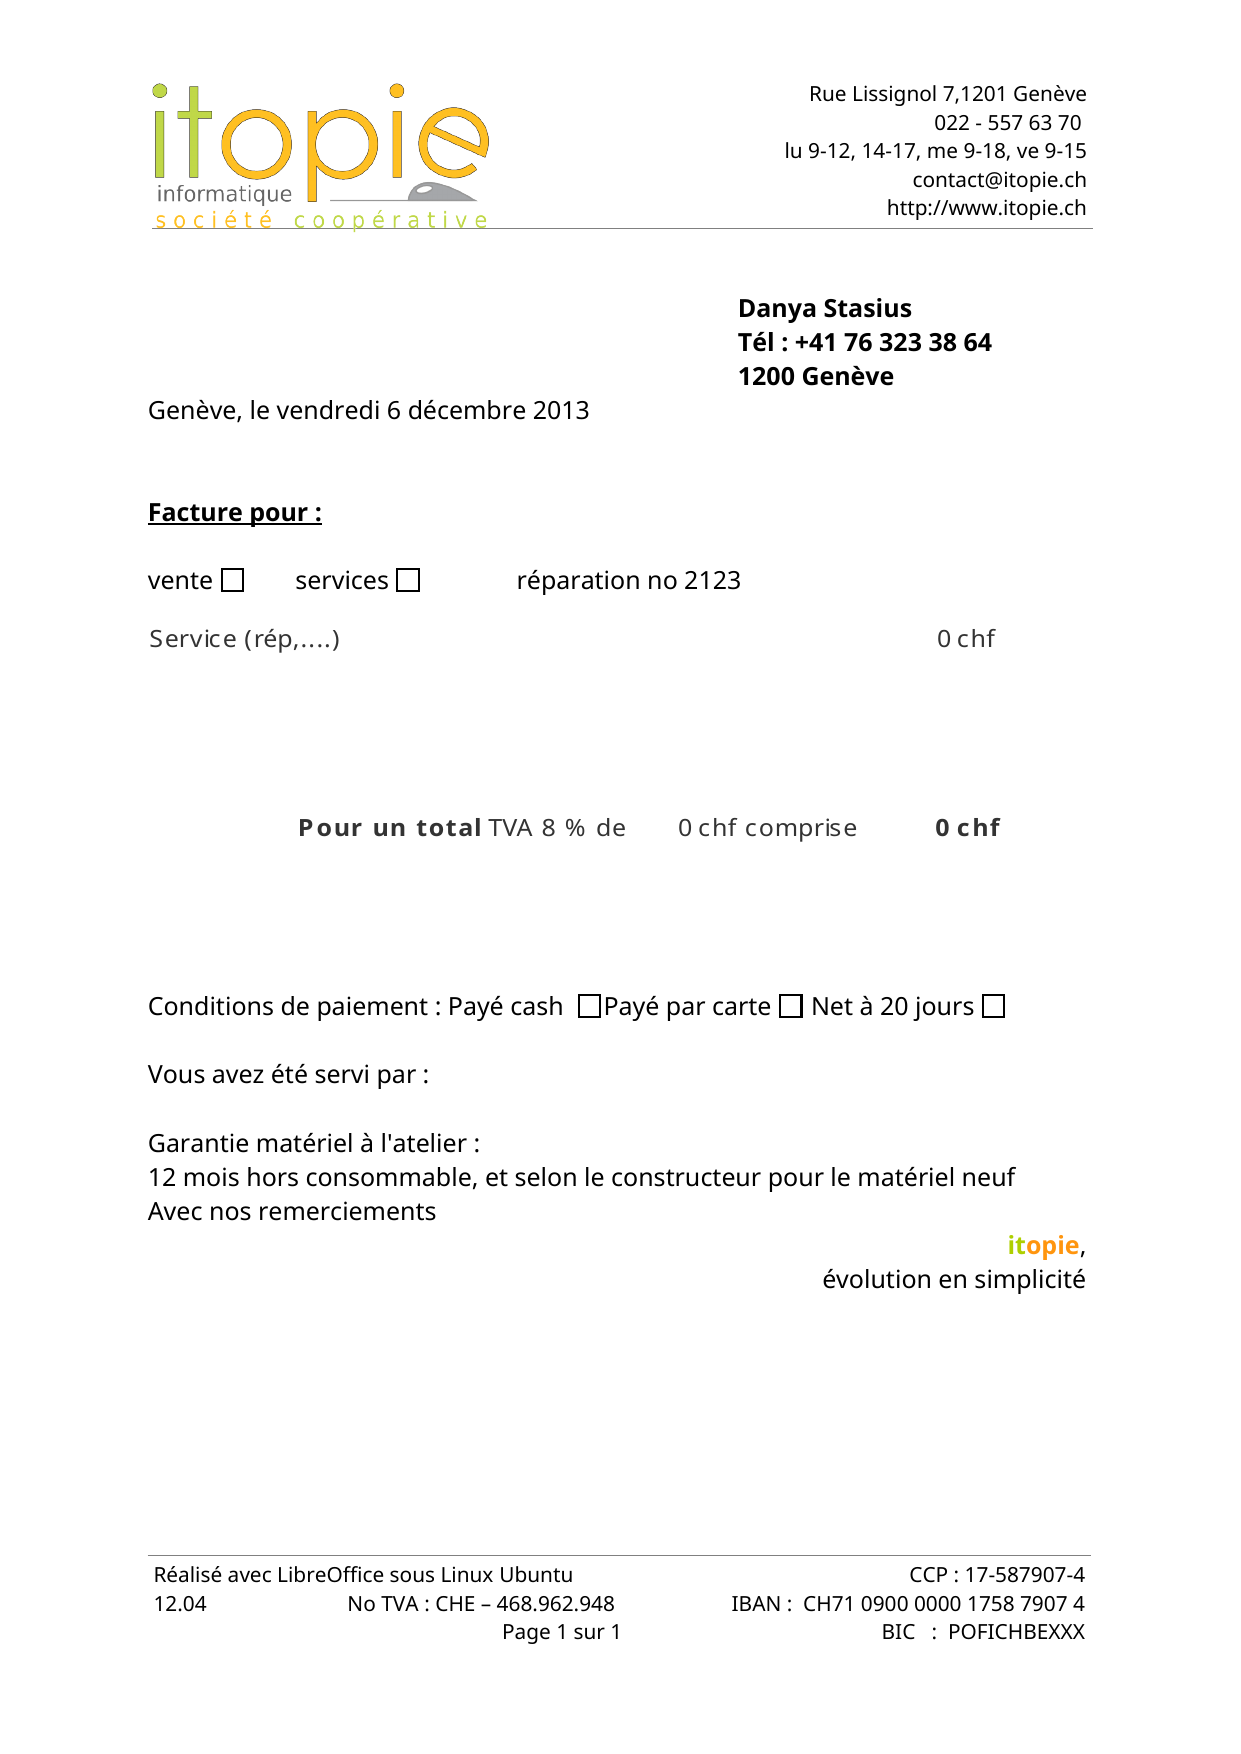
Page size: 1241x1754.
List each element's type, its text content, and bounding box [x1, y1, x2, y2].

text itopie, [148, 1227, 1093, 1262]
text 12 mois hors consommable, et selon le constructeur pour le matériel neuf [148, 1159, 1093, 1193]
text Avec nos remerciements [148, 1193, 1093, 1227]
text Vous avez été servi par : [148, 1057, 1093, 1091]
text évolution en simplicité [148, 1262, 1093, 1296]
text 1200 Genève [148, 358, 1093, 392]
text Conditions de paiement : Payé cash Payé par carte Net à 20 jours [148, 989, 1093, 1023]
text vente services réparation no 2123 [148, 563, 1093, 597]
picture [138, 72, 500, 244]
text Facture pour : [148, 495, 1093, 529]
text Tél : +41 76 323 38 64 [148, 324, 1093, 358]
text Danya Stasius [148, 290, 1093, 324]
text Garantie matériel à l'atelier : [148, 1125, 1093, 1159]
text Genève, le vendredi 6 décembre 2013 [148, 392, 1093, 427]
